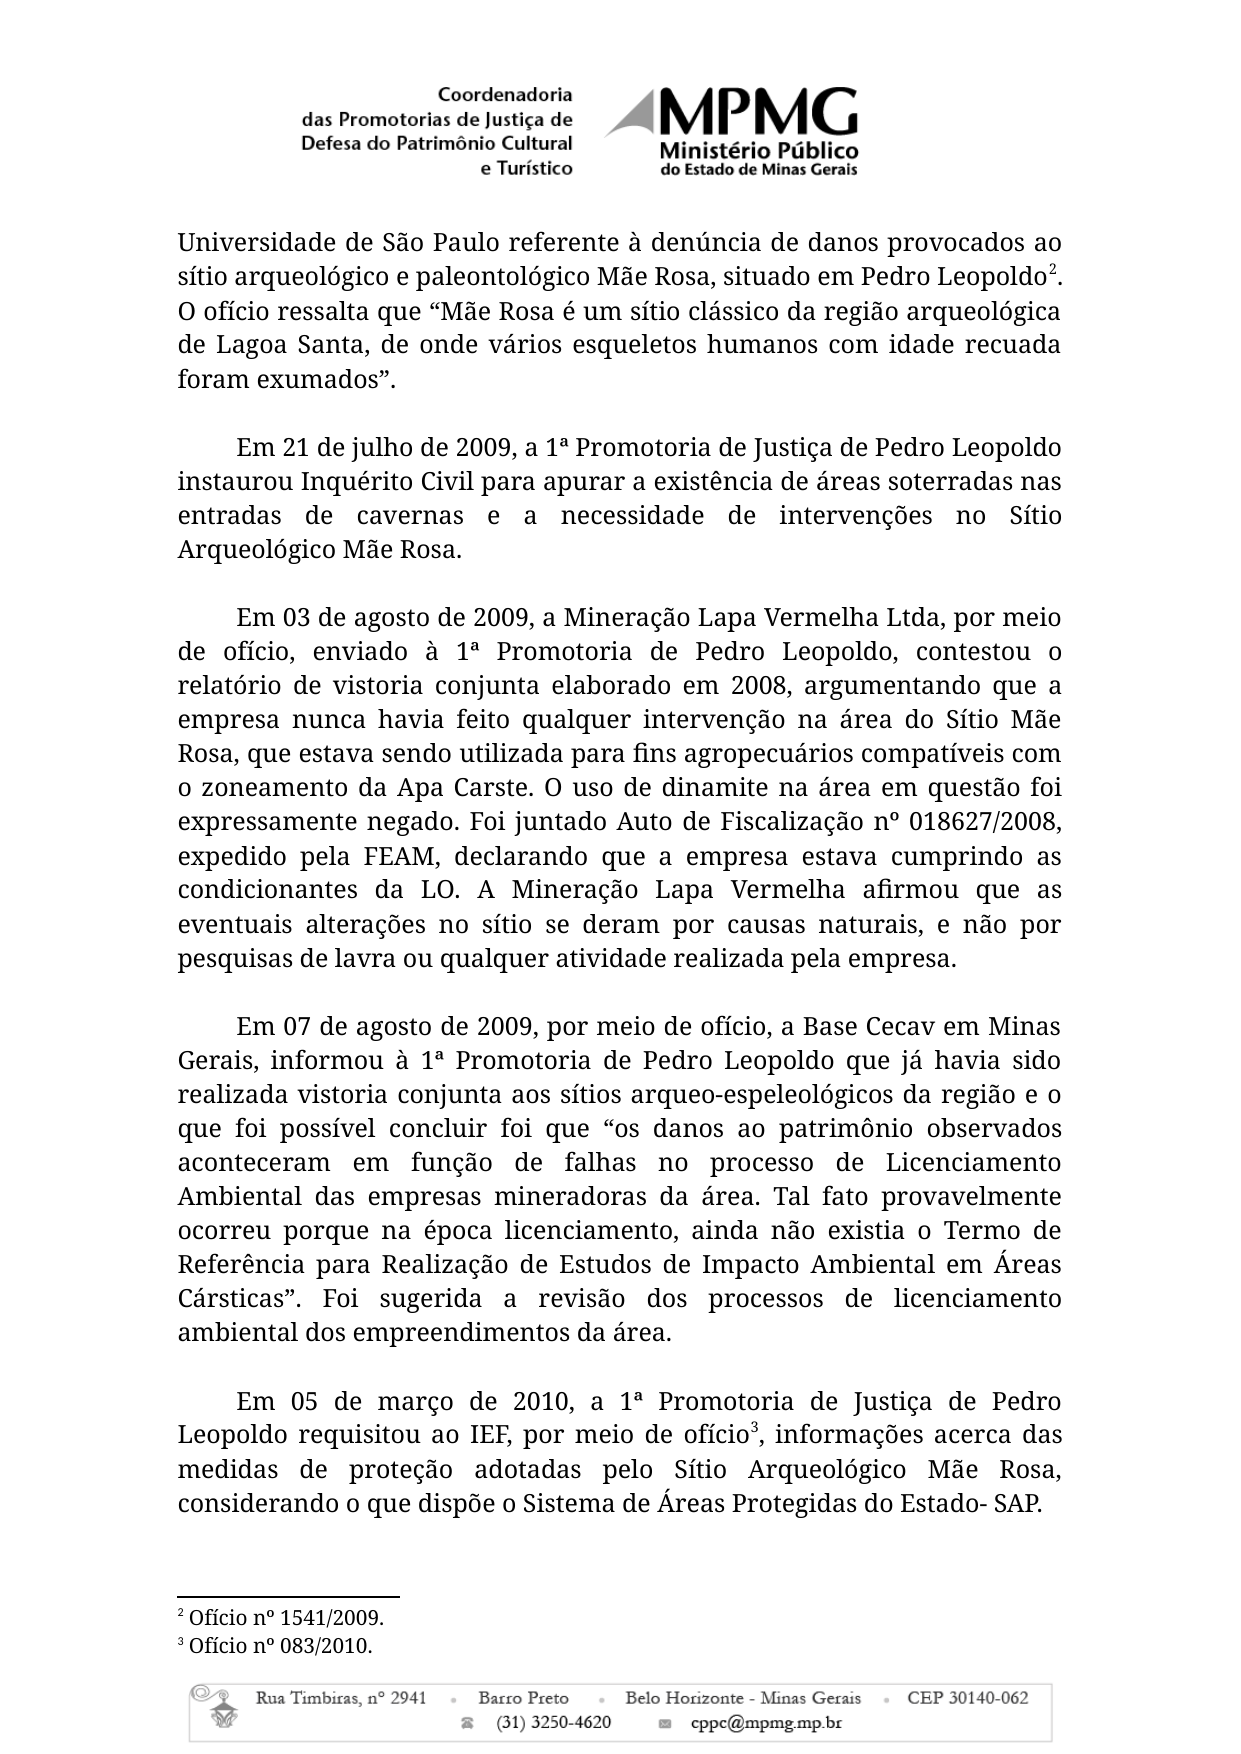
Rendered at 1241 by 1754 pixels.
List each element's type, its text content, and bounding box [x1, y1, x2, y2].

list Em 21 de julho de 2009, a 1ª Promotoria de Justiça de Pedro Leopoldo instaurou Inquérito Civil para apurar a existência de áreas soterradas nas entradas de cavernas e a necessidade de intervenções no Sítio Arqueológico Mãe Rosa. [177, 429, 1063, 566]
picture [177, 1675, 1063, 1749]
list Em 05 de março de 2010, a 1ª Promotoria de Justiça de Pedro Leopoldo requisitou ao IEF, por meio de ofício, informações acerca das medidas de proteção adotadas pelo Sítio Arqueológico Mãe Rosa, considerando o que dispõe o Sistema de Áreas Protegidas do Estado- SAP. [177, 1383, 1063, 1519]
list Em 03 de agosto de 2009, a Mineração Lapa Vermelha Ltda, por meio de ofício, enviado à 1ª Promotoria de Pedro Leopoldo, contestou o relatório de vistoria conjunta elaborado em 2008, argumentando que a empresa nunca havia feito qualquer intervenção na área do Sítio Mãe Rosa, que estava sendo utilizada para fins agropecuários compatíveis com o zoneamento da Apa Carste. O uso de dinamite na área em questão foi expressamente negado. Foi juntado Auto de Fiscalização nº 018627/2008, expedido pela FEAM, declarando que a empresa estava cumprindo as condicionantes da LO. A Mineração Lapa Vermelha afirmou que as eventuais alterações no sítio se deram por causas naturais, e não por pesquisas de lavra ou qualquer atividade realizada pela empresa. [177, 600, 1063, 974]
list Em 07 de agosto de 2009, por meio de ofício, a Base Cecav em Minas Gerais, informou à 1ª Promotoria de Pedro Leopoldo que já havia sido realizada vistoria conjunta aos sítios arqueo-espeleológicos da região e o que foi possível concluir foi que “os danos ao patrimônio observados aconteceram em função de falhas no processo de Licenciamento Ambiental das empresas mineradoras da área. Tal fato provavelmente ocorreu porque na época licenciamento, ainda não existia o Termo de Referência para Realização de Estudos de Impacto Ambiental em Áreas Cársticas”. Foi sugerida a revisão dos processos de licenciamento ambiental dos empreendimentos da área. [177, 1008, 1063, 1349]
text Ofício nº 1541/2009. [177, 1603, 1063, 1631]
picture [177, 59, 1053, 192]
text Ofício nº 083/2010. [177, 1631, 1063, 1659]
list Universidade de São Paulo referente à denúncia de danos provocados ao sítio arqueológico e paleontológico Mãe Rosa, situado em Pedro Leopoldo. O ofício ressalta que “Mãe Rosa é um sítio clássico da região arqueológica de Lagoa Santa, de onde vários esqueletos humanos com idade recuada foram exumados”. [177, 225, 1063, 395]
